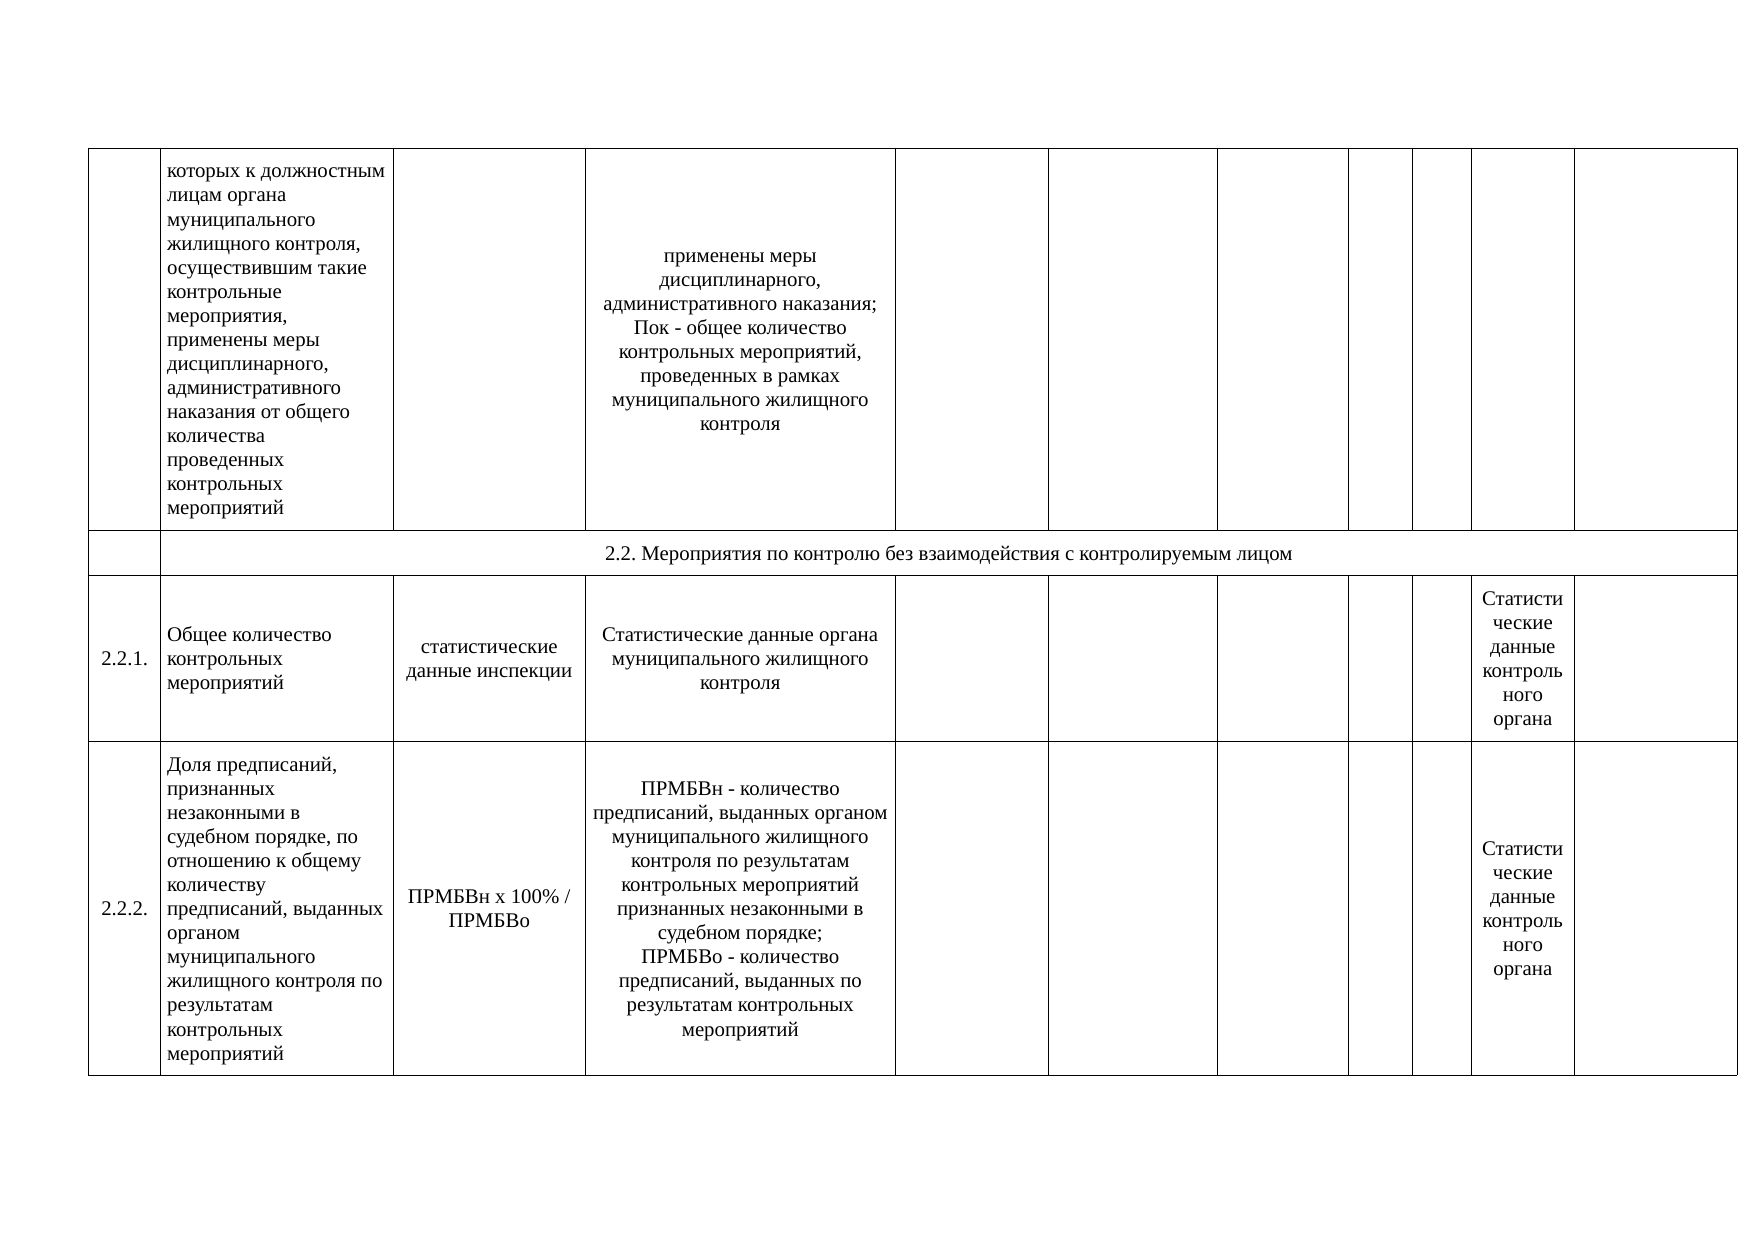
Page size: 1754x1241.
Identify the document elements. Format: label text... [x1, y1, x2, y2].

table_cell 2.2.1. [89, 576, 160, 741]
table_cell [1413, 742, 1471, 1075]
table_cell ПРМБВн - количество предписаний, выданных органом муниципального жилищного контроля по результатам контрольных мероприятий признанных незаконными в судебном порядке; ПРМБВо - количество предписаний, выданных по результатам контрольных мероприятий [586, 742, 895, 1075]
table_cell Доля предписаний, признанных незаконными в судебном порядке, по отношению к общему количеству предписаний, выданных органом муниципального жилищного контроля по результатам контрольных мероприятий [161, 742, 393, 1075]
table_cell [896, 149, 1048, 530]
table_cell [89, 531, 160, 575]
table_cell [1413, 576, 1471, 741]
table_cell [394, 149, 585, 530]
table_cell которых к должностным лицам органа муниципального жилищного контроля, осуществившим такие контрольные мероприятия, применены меры дисциплинарного, административного наказания от общего количества проведенных контрольных мероприятий [161, 149, 393, 530]
table_cell [1049, 742, 1217, 1075]
table_cell [1575, 576, 1737, 741]
table_cell Статистические данные контрольного органа [1472, 742, 1574, 1075]
table_cell [1413, 149, 1471, 530]
table_cell 2.2. Мероприятия по контролю без взаимодействия с контролируемым лицом [161, 531, 1737, 575]
table_cell [1472, 149, 1574, 530]
table_cell статистические данные инспекции [394, 576, 585, 741]
table_cell [1349, 742, 1412, 1075]
table_cell Статистические данные органа муниципального жилищного контроля [586, 576, 895, 741]
table_cell ПРМБВн x 100% / ПРМБВо [394, 742, 585, 1075]
table_cell [1218, 149, 1348, 530]
table_cell [1049, 149, 1217, 530]
table_cell Общее количество контрольных мероприятий [161, 576, 393, 741]
table_cell 2.2.2. [89, 742, 160, 1075]
table_cell [1575, 742, 1737, 1075]
table_cell [89, 149, 160, 530]
table_cell [1218, 742, 1348, 1075]
table_cell [1349, 576, 1412, 741]
table_cell Статистические данные контрольного органа [1472, 576, 1574, 741]
table_cell применены меры дисциплинарного, административного наказания; Пок - общее количество контрольных мероприятий, проведенных в рамках муниципального жилищного контроля [586, 149, 895, 530]
table_cell [1218, 576, 1348, 741]
table_cell [896, 742, 1048, 1075]
table_cell [1349, 149, 1412, 530]
table_cell [1575, 149, 1737, 530]
table_cell [1049, 576, 1217, 741]
table_cell [896, 576, 1048, 741]
